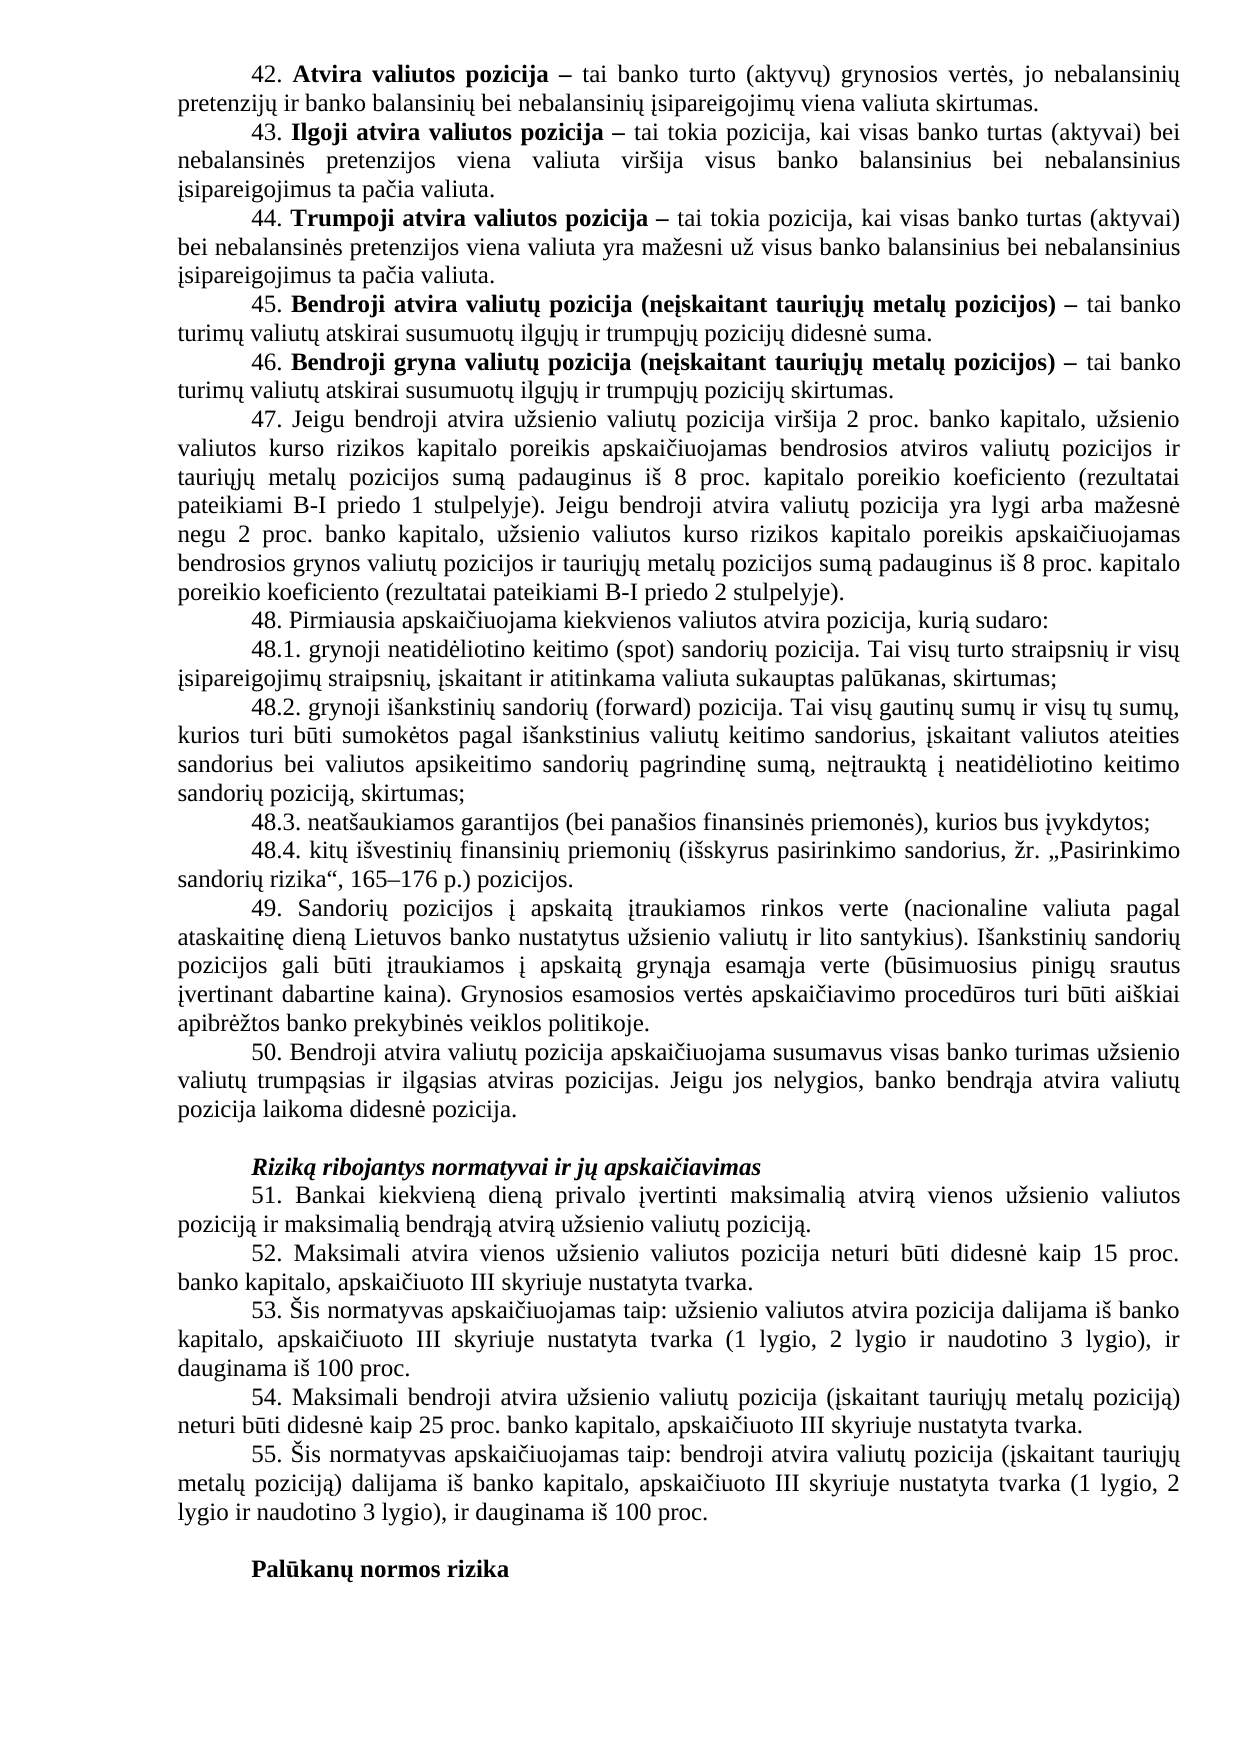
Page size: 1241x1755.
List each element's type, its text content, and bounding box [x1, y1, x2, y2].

text 53. Šis normatyvas apskaičiuojamas taip: užsienio valiutos atvira pozicija dalijama iš banko kapitalo, apskaičiuoto III skyriuje nustatyta tvarka (1 lygio, 2 lygio ir naudotino 3 lygio), ir dauginama iš 100 proc. [177, 1295, 1181, 1382]
text 54. Maksimali bendroji atvira užsienio valiutų pozicija (įskaitant tauriųjų metalų poziciją) neturi būti didesnė kaip 25 proc. banko kapitalo, apskaičiuoto III skyriuje nustatyta tvarka. [177, 1382, 1181, 1439]
text 42. Atvira valiutos pozicija – tai banko turto (aktyvų) grynosios vertės, jo nebalansinių pretenzijų ir banko balansinių bei nebalansinių įsipareigojimų viena valiuta skirtumas. [177, 59, 1181, 117]
text 52. Maksimali atvira vienos užsienio valiutos pozicija neturi būti didesnė kaip 15 proc. banko kapitalo, apskaičiuoto III skyriuje nustatyta tvarka. [177, 1238, 1181, 1295]
text 47. Jeigu bendroji atvira užsienio valiutų pozicija viršija 2 proc. banko kapitalo, užsienio valiutos kurso rizikos kapitalo poreikis apskaičiuojamas bendrosios atviros valiutų pozicijos ir tauriųjų metalų pozicijos sumą padauginus iš 8 proc. kapitalo poreikio koeficiento (rezultatai pateikiami B-I priedo 1 stulpelyje). Jeigu bendroji atvira valiutų pozicija yra lygi arba mažesnė negu 2 proc. banko kapitalo, užsienio valiutos kurso rizikos kapitalo poreikis apskaičiuojamas bendrosios grynos valiutų pozicijos ir tauriųjų metalų pozicijos sumą padauginus iš 8 proc. kapitalo poreikio koeficiento (rezultatai pateikiami B-I priedo 2 stulpelyje). [177, 404, 1181, 605]
text 48.4. kitų išvestinių finansinių priemonių (išskyrus pasirinkimo sandorius, žr. „Pasirinkimo sandorių rizika“, 165–176 p.) pozicijos. [177, 835, 1181, 893]
text Riziką ribojantys normatyvai ir jų apskaičiavimas [177, 1152, 1181, 1180]
text 44. Trumpoji atvira valiutos pozicija – tai tokia pozicija, kai visas banko turtas (aktyvai) bei nebalansinės pretenzijos viena valiuta yra mažesni už visus banko balansinius bei nebalansinius įsipareigojimus ta pačia valiuta. [177, 203, 1181, 289]
text 48. Pirmiausia apskaičiuojama kiekvienos valiutos atvira pozicija, kurią sudaro: [177, 605, 1181, 634]
text 48.1. grynoji neatidėliotino keitimo (spot) sandorių pozicija. Tai visų turto straipsnių ir visų įsipareigojimų straipsnių, įskaitant ir atitinkama valiuta sukauptas palūkanas, skirtumas; [177, 634, 1181, 692]
text 50. Bendroji atvira valiutų pozicija apskaičiuojama susumavus visas banko turimas užsienio valiutų trumpąsias ir ilgąsias atviras pozicijas. Jeigu jos nelygios, banko bendrąja atvira valiutų pozicija laikoma didesnė pozicija. [177, 1037, 1181, 1123]
text 48.2. grynoji išankstinių sandorių (forward) pozicija. Tai visų gautinų sumų ir visų tų sumų, kurios turi būti sumokėtos pagal išankstinius valiutų keitimo sandorius, įskaitant valiutos ateities sandorius bei valiutos apsikeitimo sandorių pagrindinę sumą, neįtrauktą į neatidėliotino keitimo sandorių poziciją, skirtumas; [177, 692, 1181, 807]
text 48.3. neatšaukiamos garantijos (bei panašios finansinės priemonės), kurios bus įvykdytos; [177, 807, 1181, 835]
text 45. Bendroji atvira valiutų pozicija (neįskaitant tauriųjų metalų pozicijos) – tai banko turimų valiutų atskirai susumuotų ilgųjų ir trumpųjų pozicijų didesnė suma. [177, 289, 1181, 347]
text 46. Bendroji gryna valiutų pozicija (neįskaitant tauriųjų metalų pozicijos) – tai banko turimų valiutų atskirai susumuotų ilgųjų ir trumpųjų pozicijų skirtumas. [177, 347, 1181, 404]
text 55. Šis normatyvas apskaičiuojamas taip: bendroji atvira valiutų pozicija (įskaitant tauriųjų metalų poziciją) dalijama iš banko kapitalo, apskaičiuoto III skyriuje nustatyta tvarka (1 lygio, 2 lygio ir naudotino 3 lygio), ir dauginama iš 100 proc. [177, 1439, 1181, 1525]
text 49. Sandorių pozicijos į apskaitą įtraukiamos rinkos verte (nacionaline valiuta pagal ataskaitinę dieną Lietuvos banko nustatytus užsienio valiutų ir lito santykius). Išankstinių sandorių pozicijos gali būti įtraukiamos į apskaitą grynąja esamąja verte (būsimuosius pinigų srautus įvertinant dabartine kaina). Grynosios esamosios vertės apskaičiavimo procedūros turi būti aiškiai apibrėžtos banko prekybinės veiklos politikoje. [177, 893, 1181, 1037]
text Palūkanų normos rizika [177, 1554, 1181, 1583]
text 43. Ilgoji atvira valiutos pozicija – tai tokia pozicija, kai visas banko turtas (aktyvai) bei nebalansinės pretenzijos viena valiuta viršija visus banko balansinius bei nebalansinius įsipareigojimus ta pačia valiuta. [177, 117, 1181, 203]
text 51. Bankai kiekvieną dieną privalo įvertinti maksimalią atvirą vienos užsienio valiutos poziciją ir maksimalią bendrąją atvirą užsienio valiutų poziciją. [177, 1180, 1181, 1238]
